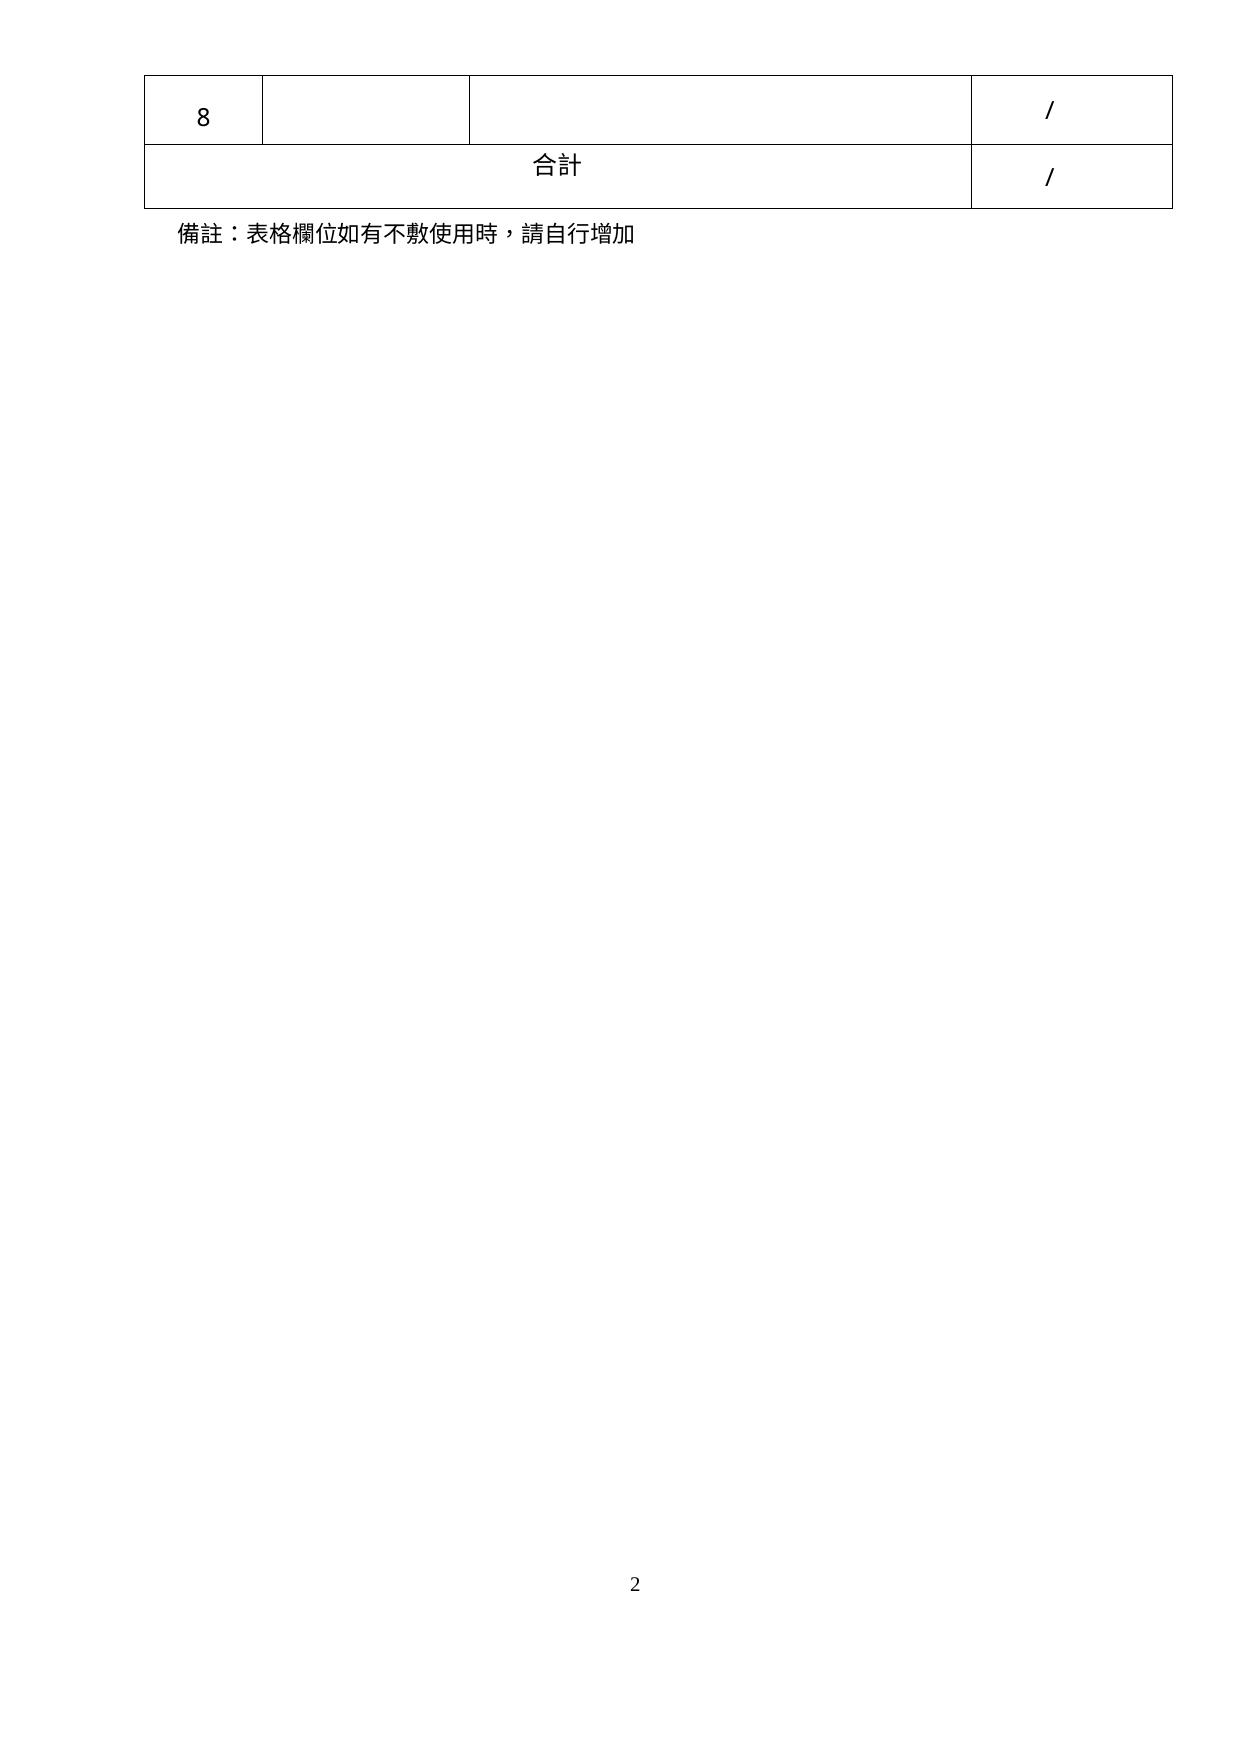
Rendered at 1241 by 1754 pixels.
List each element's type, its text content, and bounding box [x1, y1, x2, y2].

table_cell [470, 76, 971, 144]
text 備註：表格欄位如有不敷使用時，請自行增加 [177, 209, 1092, 251]
table_cell [263, 76, 469, 144]
table_cell 合計 [145, 145, 971, 208]
table_cell / [972, 76, 1172, 144]
table_cell 8 [145, 76, 262, 144]
table_cell / [972, 145, 1172, 208]
